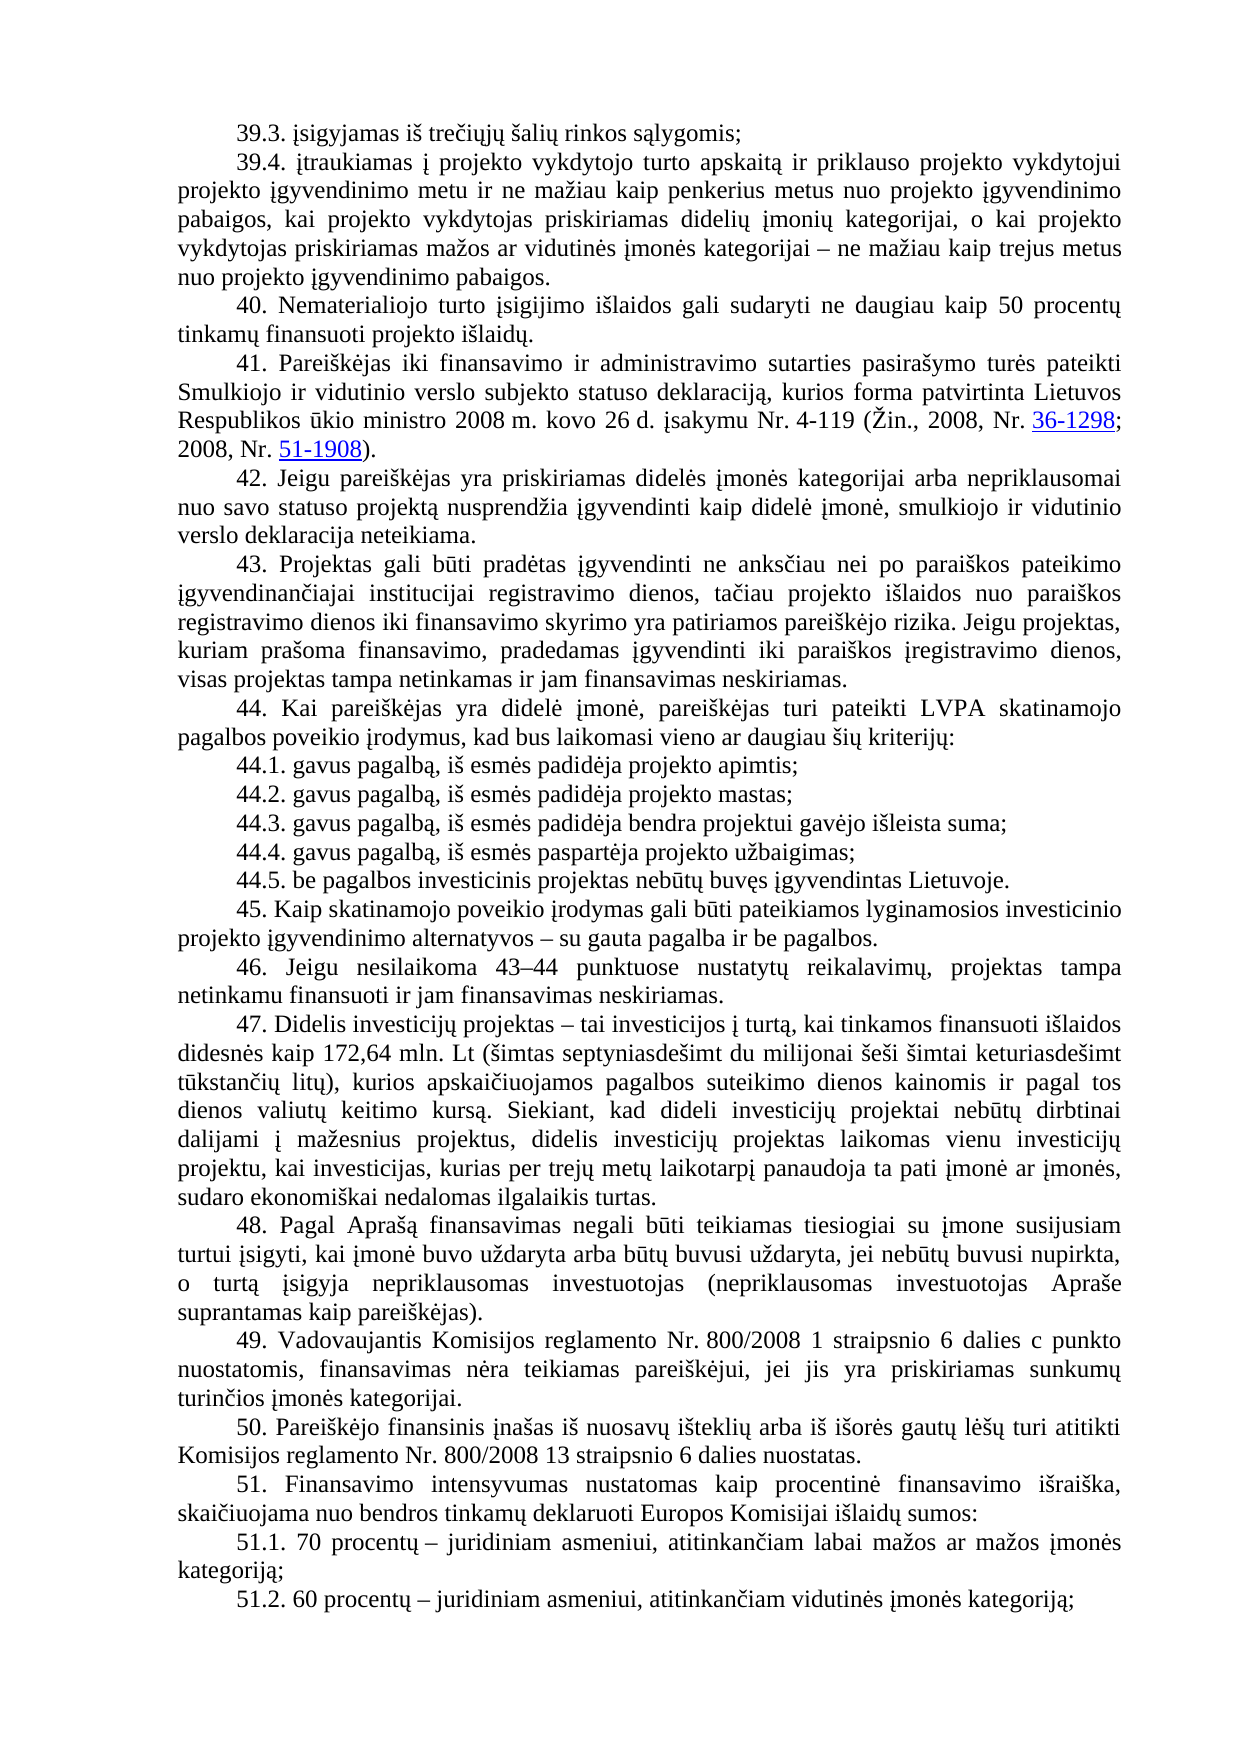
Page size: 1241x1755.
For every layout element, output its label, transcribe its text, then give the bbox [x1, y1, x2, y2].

text 43. Projektas gali būti pradėtas įgyvendinti ne anksčiau nei po paraiškos pateikimo įgyvendinančiajai institucijai registravimo dienos, tačiau projekto išlaidos nuo paraiškos registravimo dienos iki finansavimo skyrimo yra patiriamos pareiškėjo rizika. Jeigu projektas, kuriam prašoma finansavimo, pradedamas įgyvendinti iki paraiškos įregistravimo dienos, visas projektas tampa netinkamas ir jam finansavimas neskiriamas. [177, 549, 1122, 693]
text 48. Pagal Aprašą finansavimas negali būti teikiamas tiesiogiai su įmone susijusiam turtui įsigyti, kai įmonė buvo uždaryta arba būtų buvusi uždaryta, jei nebūtų buvusi nupirkta, o turtą įsigyja nepriklausomas investuotojas (nepriklausomas investuotojas Apraše suprantamas kaip pareiškėjas). [177, 1211, 1122, 1326]
text 51.2. 60 procentų – juridiniam asmeniui, atitinkančiam vidutinės įmonės kategoriją; [177, 1584, 1122, 1613]
text 51. Finansavimo intensyvumas nustatomas kaip procentinė finansavimo išraiška, skaičiuojama nuo bendros tinkamų deklaruoti Europos Komisijai išlaidų sumos: [177, 1469, 1122, 1527]
text 39.4. įtraukiamas į projekto vykdytojo turto apskaitą ir priklauso projekto vykdytojui projekto įgyvendinimo metu ir ne mažiau kaip penkerius metus nuo projekto įgyvendinimo pabaigos, kai projekto vykdytojas priskiriamas didelių įmonių kategorijai, o kai projekto vykdytojas priskiriamas mažos ar vidutinės įmonės kategorijai – ne mažiau kaip trejus metus nuo projekto įgyvendinimo pabaigos. [177, 147, 1122, 291]
text 50. Pareiškėjo finansinis įnašas iš nuosavų išteklių arba iš išorės gautų lėšų turi atitikti Komisijos reglamento Nr. 800/2008 13 straipsnio 6 dalies nuostatas. [177, 1412, 1122, 1469]
text 44.3. gavus pagalbą, iš esmės padidėja bendra projektui gavėjo išleista suma; [177, 808, 1122, 837]
text 44.5. be pagalbos investicinis projektas nebūtų buvęs įgyvendintas Lietuvoje. [177, 866, 1122, 894]
text 51.1. 70 procentų – juridiniam asmeniui, atitinkančiam labai mažos ar mažos įmonės kategoriją; [177, 1527, 1122, 1584]
text 46. Jeigu nesilaikoma 43–44 punktuose nustatytų reikalavimų, projektas tampa netinkamu finansuoti ir jam finansavimas neskiriamas. [177, 952, 1122, 1009]
text 49. Vadovaujantis Komisijos reglamento Nr. 800/2008 1 straipsnio 6 dalies c punkto nuostatomis, finansavimas nėra teikiamas pareiškėjui, jei jis yra priskiriamas sunkumų turinčios įmonės kategorijai. [177, 1326, 1122, 1412]
text 44.4. gavus pagalbą, iš esmės paspartėja projekto užbaigimas; [177, 837, 1122, 866]
text 39.3. įsigyjamas iš trečiųjų šalių rinkos sąlygomis; [177, 118, 1122, 147]
text 47. Didelis investicijų projektas – tai investicijos į turtą, kai tinkamos finansuoti išlaidos didesnės kaip 172,64 mln. Lt (šimtas septyniasdešimt du milijonai šeši šimtai keturiasdešimt tūkstančių litų), kurios apskaičiuojamos pagalbos suteikimo dienos kainomis ir pagal tos dienos valiutų keitimo kursą. Siekiant, kad dideli investicijų projektai nebūtų dirbtinai dalijami į mažesnius projektus, didelis investicijų projektas laikomas vienu investicijų projektu, kai investicijas, kurias per trejų metų laikotarpį panaudoja ta pati įmonė ar įmonės, sudaro ekonomiškai nedalomas ilgalaikis turtas. [177, 1009, 1122, 1211]
text 40. Nematerialiojo turto įsigijimo išlaidos gali sudaryti ne daugiau kaip 50 procentų tinkamų finansuoti projekto išlaidų. [177, 291, 1122, 348]
text 42. Jeigu pareiškėjas yra priskiriamas didelės įmonės kategorijai arba nepriklausomai nuo savo statuso projektą nusprendžia įgyvendinti kaip didelė įmonė, smulkiojo ir vidutinio verslo deklaracija neteikiama. [177, 463, 1122, 549]
text 41. Pareiškėjas iki finansavimo ir administravimo sutarties pasirašymo turės pateikti Smulkiojo ir vidutinio verslo subjekto statuso deklaraciją, kurios forma patvirtinta Lietuvos Respublikos ūkio ministro 2008 m. kovo 26 d. įsakymu Nr. 4-119 (Žin., 2008, Nr. 36-1298; 2008, Nr. 51-1908). [177, 348, 1122, 463]
text 44.2. gavus pagalbą, iš esmės padidėja projekto mastas; [177, 779, 1122, 808]
text 45. Kaip skatinamojo poveikio įrodymas gali būti pateikiamos lyginamosios investicinio projekto įgyvendinimo alternatyvos – su gauta pagalba ir be pagalbos. [177, 894, 1122, 952]
text 44. Kai pareiškėjas yra didelė įmonė, pareiškėjas turi pateikti LVPA skatinamojo pagalbos poveikio įrodymus, kad bus laikomasi vieno ar daugiau šių kriterijų: [177, 693, 1122, 751]
text 44.1. gavus pagalbą, iš esmės padidėja projekto apimtis; [177, 751, 1122, 779]
